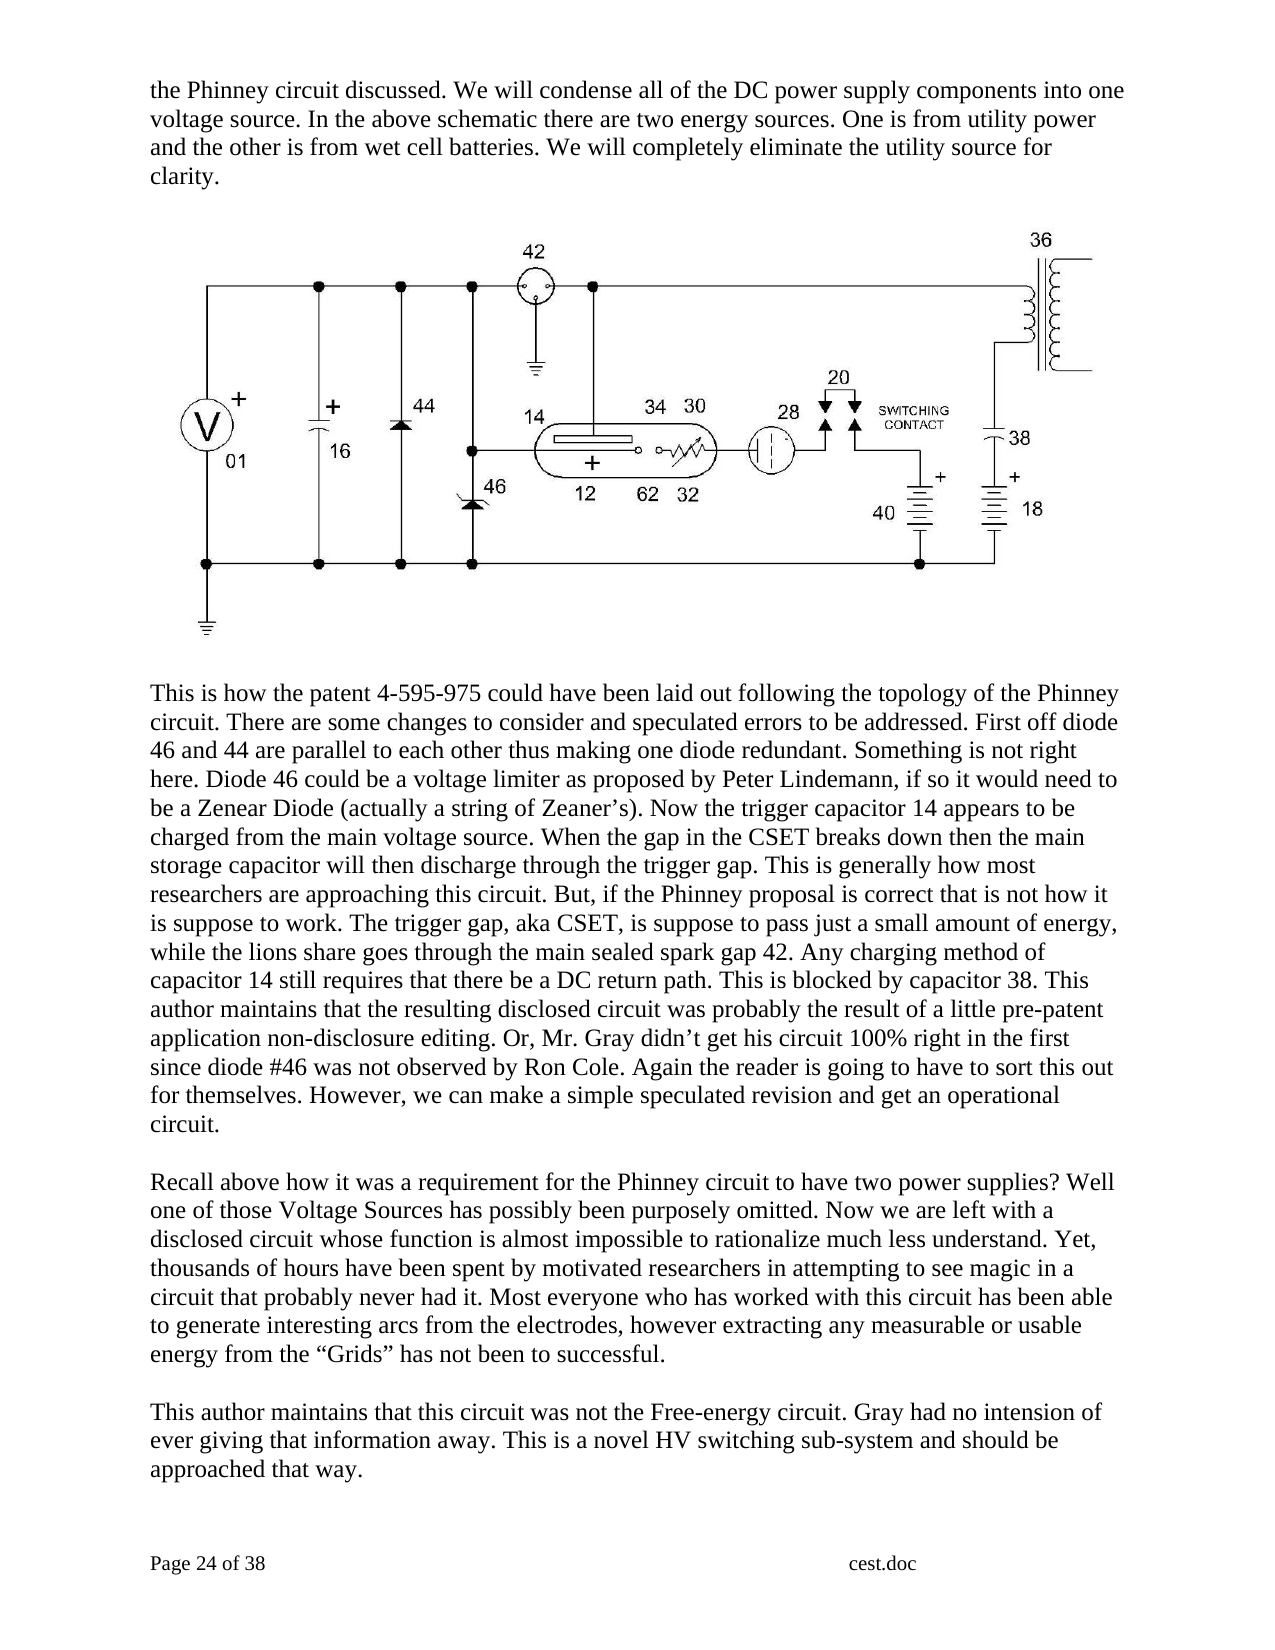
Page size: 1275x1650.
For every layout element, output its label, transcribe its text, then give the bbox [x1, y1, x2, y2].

text This is how the patent 4-595-975 could have been laid out following the topology of the Phinney circuit. There are some changes to consider and speculated errors to be addressed. First off diode 46 and 44 are parallel to each other thus making one diode redundant. Something is not right here. Diode 46 could be a voltage limiter as proposed by Peter Lindemann, if so it would need to be a Zenear Diode (actually a string of Zeaner’s). Now the trigger capacitor 14 appears to be charged from the main voltage source. When the gap in the CSET breaks down then the main storage capacitor will then discharge through the trigger gap. This is generally how most researchers are approaching this circuit. But, if the Phinney proposal is correct that is not how it is suppose to work. The trigger gap, aka CSET, is suppose to pass just a small amount of energy, while the lions share goes through the main sealed spark gap 42. Any charging method of capacitor 14 still requires that there be a DC return path. This is blocked by capacitor 38. This author maintains that the resulting disclosed circuit was probably the result of a little pre-patent application non-disclosure editing. Or, Mr. Gray didn’t get his circuit 100% right in the first since diode #46 was not observed by Ron Cole. Again the reader is going to have to sort this out for themselves. However, we can make a simple speculated revision and get an operational circuit. [150, 678, 1125, 1138]
text the Phinney circuit discussed. We will condense all of the DC power supply components into one voltage source. In the above schematic there are two energy sources. One is from utility power and the other is from wet cell batteries. We will completely eliminate the utility source for clarity. [150, 75, 1125, 190]
text Recall above how it was a requirement for the Phinney circuit to have two power supplies? Well one of those Voltage Sources has possibly been purposely omitted. Now we are left with a disclosed circuit whose function is almost impossible to rationalize much less understand. Yet, thousands of hours have been spent by motivated researchers in attempting to see magic in a circuit that probably never had it. Most everyone who has worked with this circuit has been able to generate interesting arcs from the electrodes, however extracting any measurable or usable energy from the “Grids” has not been to successful. [150, 1167, 1125, 1368]
text This author maintains that this circuit was not the Free-energy circuit. Gray had no intension of ever giving that information away. This is a novel HV switching sub-system and should be approached that way. [150, 1397, 1125, 1483]
picture [166, 199, 1109, 669]
